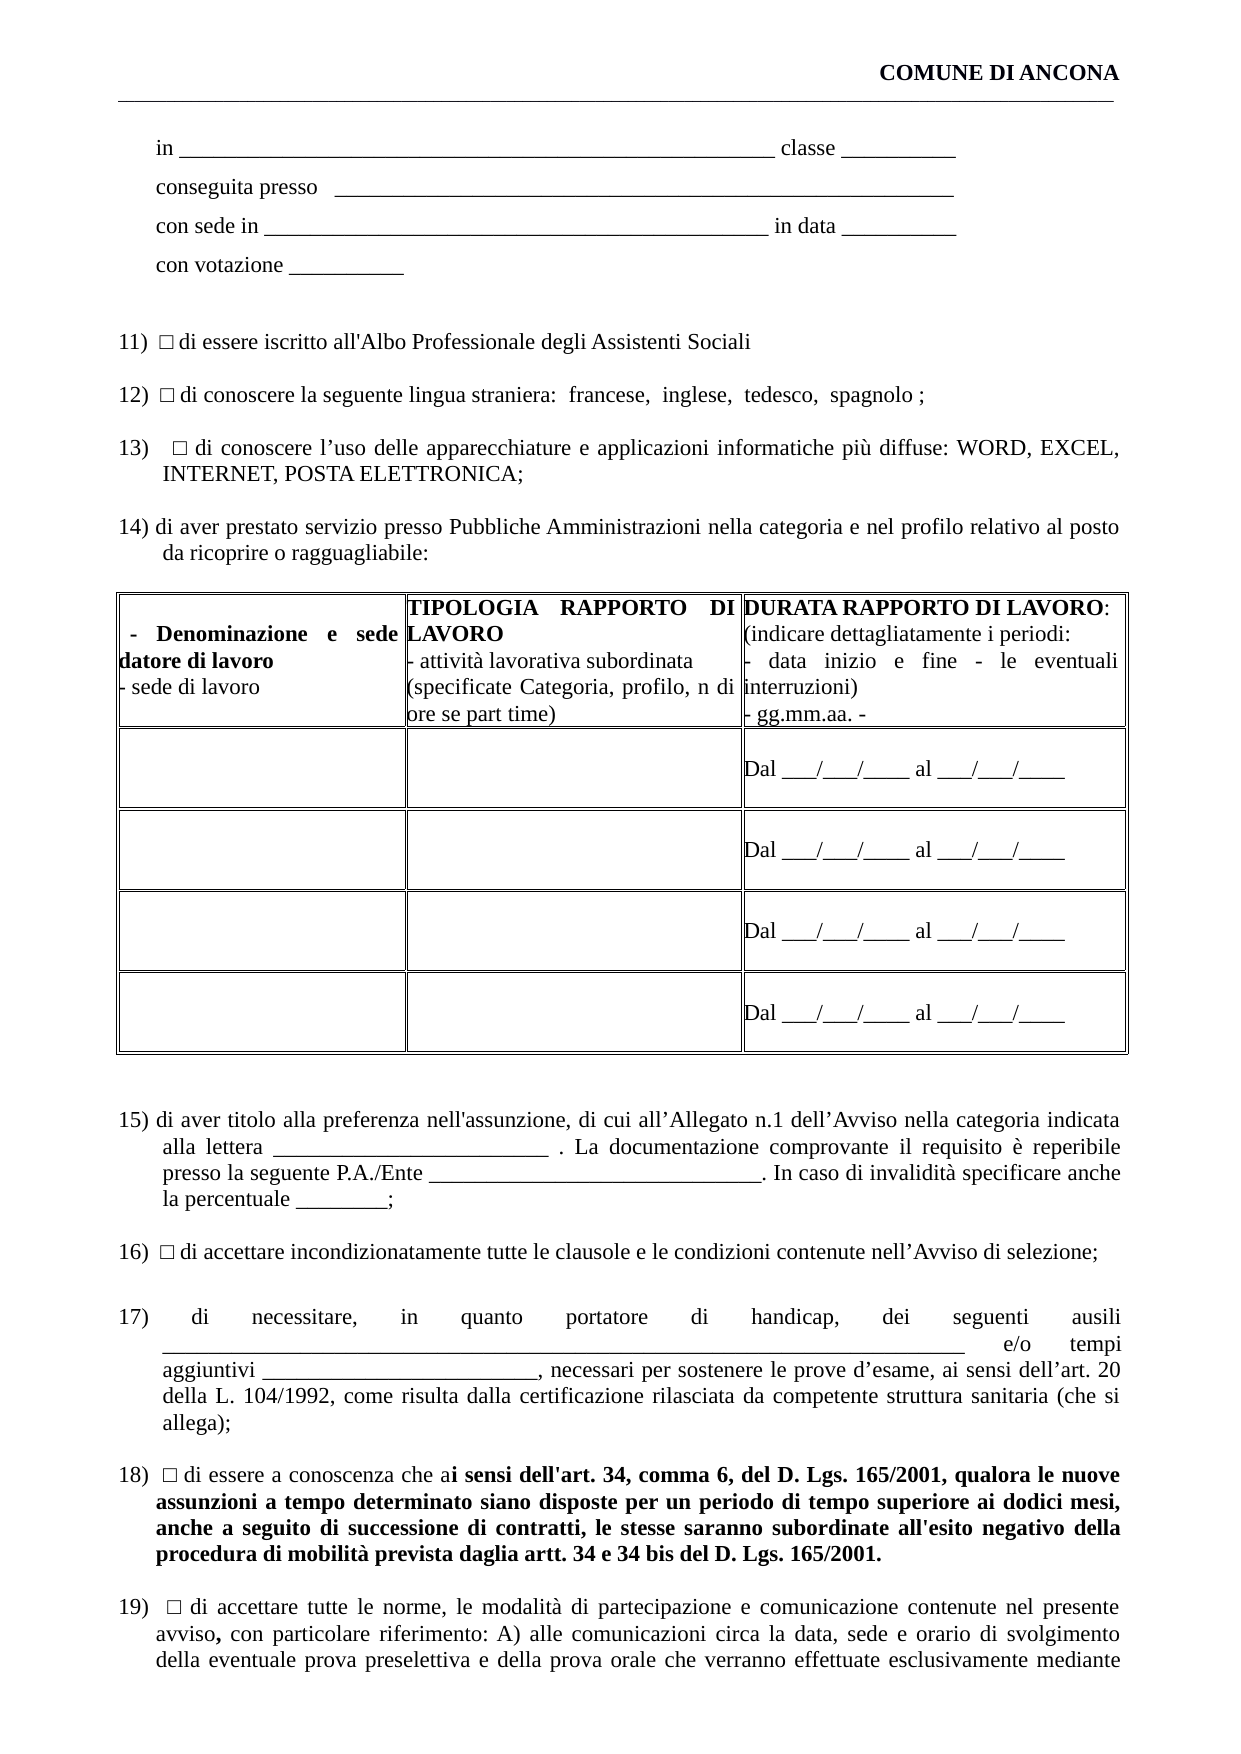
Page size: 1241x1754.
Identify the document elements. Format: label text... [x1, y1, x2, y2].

text con sede in ____________________________________________ in data __________ [156, 212, 1122, 238]
table_cell Dal ___/___/____ al ___/___/____ [745, 892, 1125, 970]
text 18) □ di essere a conoscenza che ai sensi dell'art. 34, comma 6, del D. Lgs. 165/2001, qualora le nuove assunzioni a tempo determinato siano disposte per un periodo di tempo superiore ai dodici mesi, anche a seguito di successione di contratti, le stesse saranno subordinate all'esito negativo della procedura di mobilità prevista daglia artt. 34 e 34 bis del D. Lgs. 165/2001. [118, 1461, 1122, 1567]
table_cell [408, 729, 741, 807]
text 19) □ di accettare tutte le norme, le modalità di partecipazione e comunicazione contenute nel presente avviso, con particolare riferimento: A) alle comunicazioni circa la data, sede e orario di svolgimento della eventuale prova preselettiva e della prova orale che verranno effettuate esclusivamente mediante [118, 1593, 1122, 1672]
text in ____________________________________________________ classe __________ [156, 134, 1122, 160]
table_cell [120, 892, 405, 970]
table_cell Dal ___/___/____ al ___/___/____ [745, 811, 1125, 889]
text conseguita presso ______________________________________________________ [156, 173, 1122, 199]
table_header TIPOLOGIA RAPPORTO DI LAVORO - attività lavorativa subordinata (specificate Categoria, profilo, n di ore se part time) [408, 595, 741, 726]
text 15) di aver titolo alla preferenza nell'assunzione, di cui all’Allegato n.1 dell’Avviso nella categoria indicata alla lettera ________________________ . La documentazione comprovante il requisito è reperibile presso la seguente P.A./Ente _____________________________. In caso di invalidità specificare anche la percentuale ________; [118, 1106, 1122, 1212]
table_header - Denominazione e sede datore di lavoro - sede di lavoro [120, 595, 405, 726]
table_cell [120, 973, 405, 1051]
text con votazione __________ [118, 251, 1122, 277]
table_cell [408, 892, 741, 970]
table_cell [120, 729, 405, 807]
table_cell Dal ___/___/____ al ___/___/____ [745, 729, 1125, 807]
text 13) □ di conoscere l’uso delle apparecchiature e applicazioni informatiche più diffuse: WORD, EXCEL, INTERNET, POSTA ELETTRONICA; [118, 434, 1122, 486]
table_header DURATA RAPPORTO DI LAVORO: (indicare dettagliatamente i periodi: - data inizio e fine - le eventuali interruzioni) - gg.mm.aa. - [745, 595, 1125, 726]
text 17) di necessitare, in quanto portatore di handicap, dei seguenti ausili ______________________________________________________________________ e/o tempi aggiuntivi ________________________, necessari per sostenere le prove d’esame, ai sensi dell’art. 20 della L. 104/1992, come risulta dalla certificazione rilasciata da competente struttura sanitaria (che si allega); [118, 1303, 1122, 1435]
table_cell Dal ___/___/____ al ___/___/____ [745, 973, 1125, 1051]
text 12) □ di conoscere la seguente lingua straniera: francese, inglese, tedesco, spagnolo ; [118, 381, 1122, 407]
table_cell [408, 973, 741, 1051]
text 14) di aver prestato servizio presso Pubbliche Amministrazioni nella categoria e nel profilo relativo al posto da ricoprire o ragguagliabile: [118, 513, 1122, 566]
table_cell [408, 811, 741, 889]
table_cell [120, 811, 405, 889]
text 16) □ di accettare incondizionatamente tutte le clausole e le condizioni contenute nell’Avviso di selezione; [118, 1238, 1122, 1264]
text 11) □ di essere iscritto all'Albo Professionale degli Assistenti Sociali [118, 328, 1122, 355]
